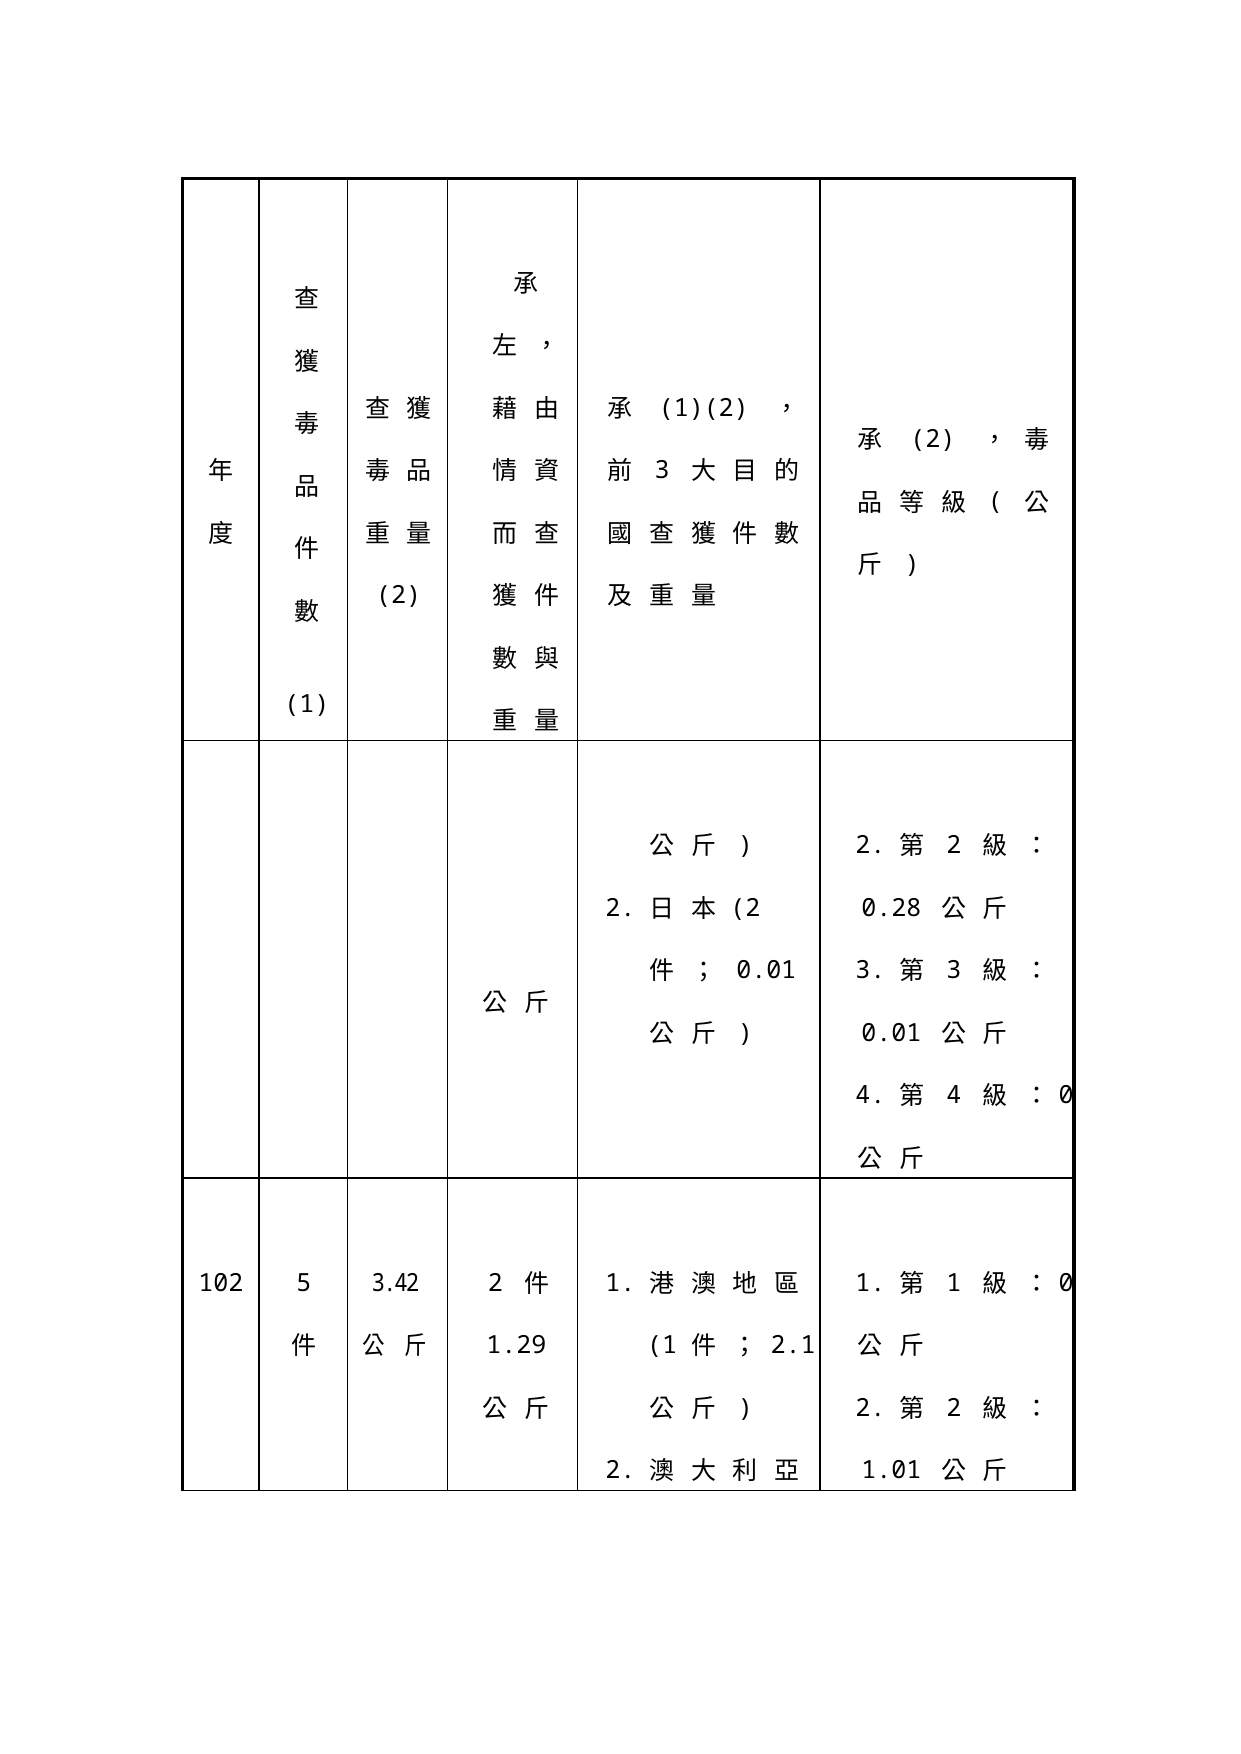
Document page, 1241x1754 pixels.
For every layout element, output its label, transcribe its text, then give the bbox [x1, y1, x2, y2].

table_cell 3.42公斤 [348, 1179, 447, 1490]
table_cell 1.港澳地區(1件；2.1公斤) 2.澳大利亞 [578, 1179, 819, 1490]
table_cell [184, 741, 258, 1177]
table_header 承(2)，毒品等級(公斤) [821, 180, 1072, 740]
table_header 查獲毒品件數 (1) [260, 180, 347, 740]
table_cell [348, 741, 447, 1177]
table_cell 公斤) 2.日本(2件；0.01公斤) [578, 741, 819, 1177]
table_cell 2件 1.29公斤 [448, 1179, 577, 1490]
table_header 查獲毒品重量 (2) [348, 180, 447, 740]
table_cell [260, 741, 347, 1177]
table_header 年度 [184, 180, 258, 740]
table_cell 102 [184, 1179, 258, 1490]
table_header 承(1)(2)，前3大目的國查獲件數及重量 [578, 180, 819, 740]
table_cell 公斤 [448, 741, 577, 1177]
table_cell 5件 [260, 1179, 347, 1490]
table_cell 2.第2級：0.28公斤 3.第3級：0.01公斤 4.第4級：0公斤 [821, 741, 1072, 1177]
table_cell 1.第1級：0公斤 2.第2級：1.01公斤 [821, 1179, 1072, 1490]
table_header 承左，藉由情資而查獲件數與重量 [448, 180, 577, 740]
